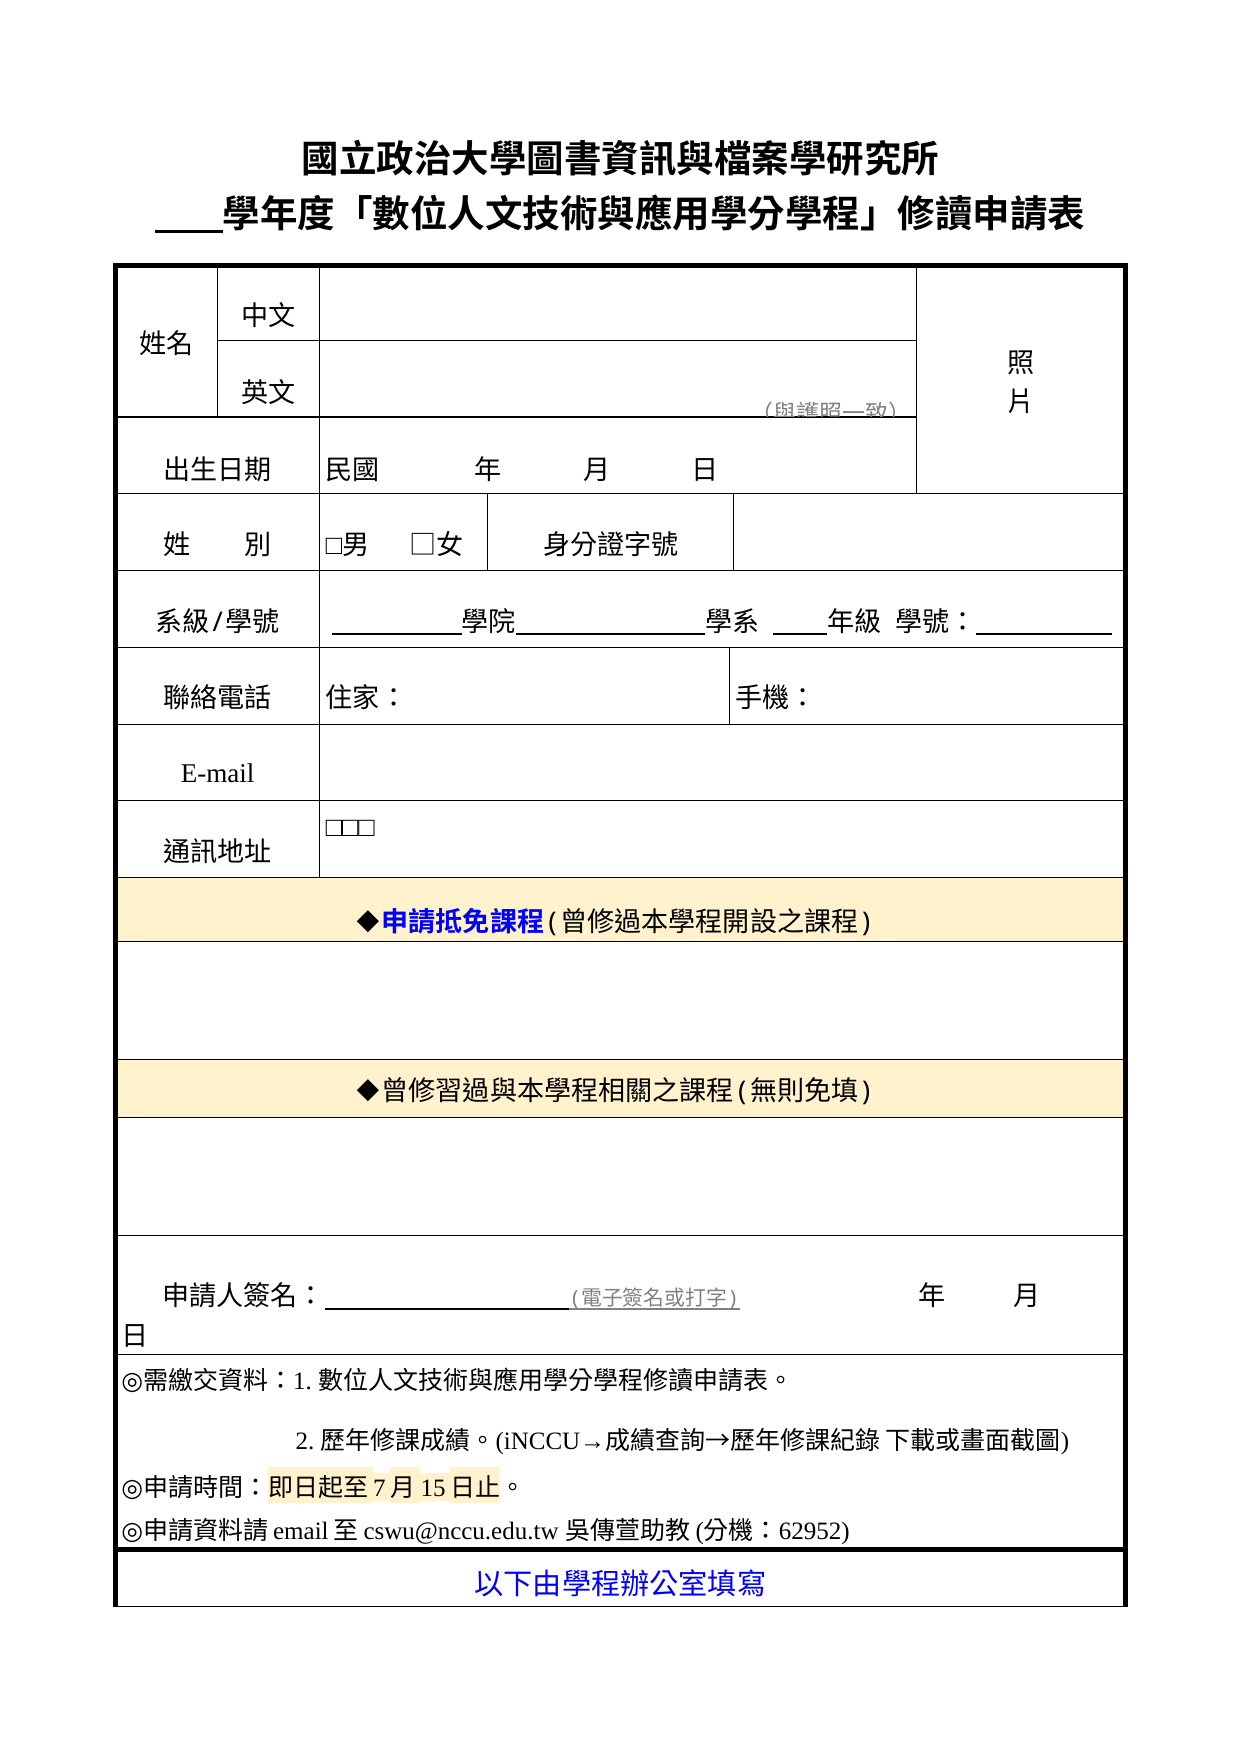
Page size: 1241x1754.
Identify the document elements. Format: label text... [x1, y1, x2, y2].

table_cell 曾修習過與本學程相關之課程(無則免填) [118, 1060, 1123, 1117]
table_cell [734, 494, 1123, 570]
table_header 中文 [218, 268, 319, 340]
table_cell 通訊地址 [118, 801, 319, 877]
text 國立政治大學圖書資訊與檔案學研究所 [148, 129, 1092, 183]
table_cell 申請人簽名： (電子簽名或打字) 年 月 日 [118, 1236, 1123, 1353]
table_cell 民國 年 月 日 [320, 418, 916, 493]
table_cell □□□ [320, 801, 1123, 877]
table_cell 系級/學號 [118, 571, 319, 647]
table_cell 以下由學程辦公室填寫 [118, 1552, 1123, 1606]
table_cell 申請抵免課程(曾修過本學程開設之課程) [118, 878, 1123, 941]
table_header 照 片 [917, 268, 1123, 493]
table_cell [118, 1118, 1123, 1235]
table_cell □男 □女 [320, 494, 487, 570]
table_cell 學院 學系 年級 學號： [320, 571, 1123, 647]
table_cell 姓 別 [118, 494, 319, 570]
table_cell ◎需繳交資料：1. 數位人文技術與應用學分學程修讀申請表。 2. 歷年修課成績。(iNCCU→成績查詢→歷年修課紀錄 下載或畫面截圖) ◎申請時間：即日起至7月15日止。 ◎申請資料請email至cswu@nccu.edu.tw 吳傳萱助教 (分機：62952) [118, 1355, 1123, 1547]
table_header 姓名 [118, 268, 217, 416]
table_cell 手機： [730, 648, 1123, 723]
table_cell [118, 942, 1123, 1059]
text 學年度「數位人文技術與應用學分學程」修讀申請表 [148, 183, 1092, 238]
table_cell [320, 725, 1123, 800]
table_cell 出生日期 [118, 418, 319, 493]
table_cell 聯絡電話 [118, 648, 319, 723]
table_cell 住家： [320, 648, 729, 723]
table_cell （與護照一致） [320, 341, 916, 416]
table_cell 身分證字號 [488, 494, 733, 570]
table_header [320, 268, 916, 340]
table_cell 英文 [218, 341, 319, 416]
table_cell E-mail [118, 725, 319, 800]
